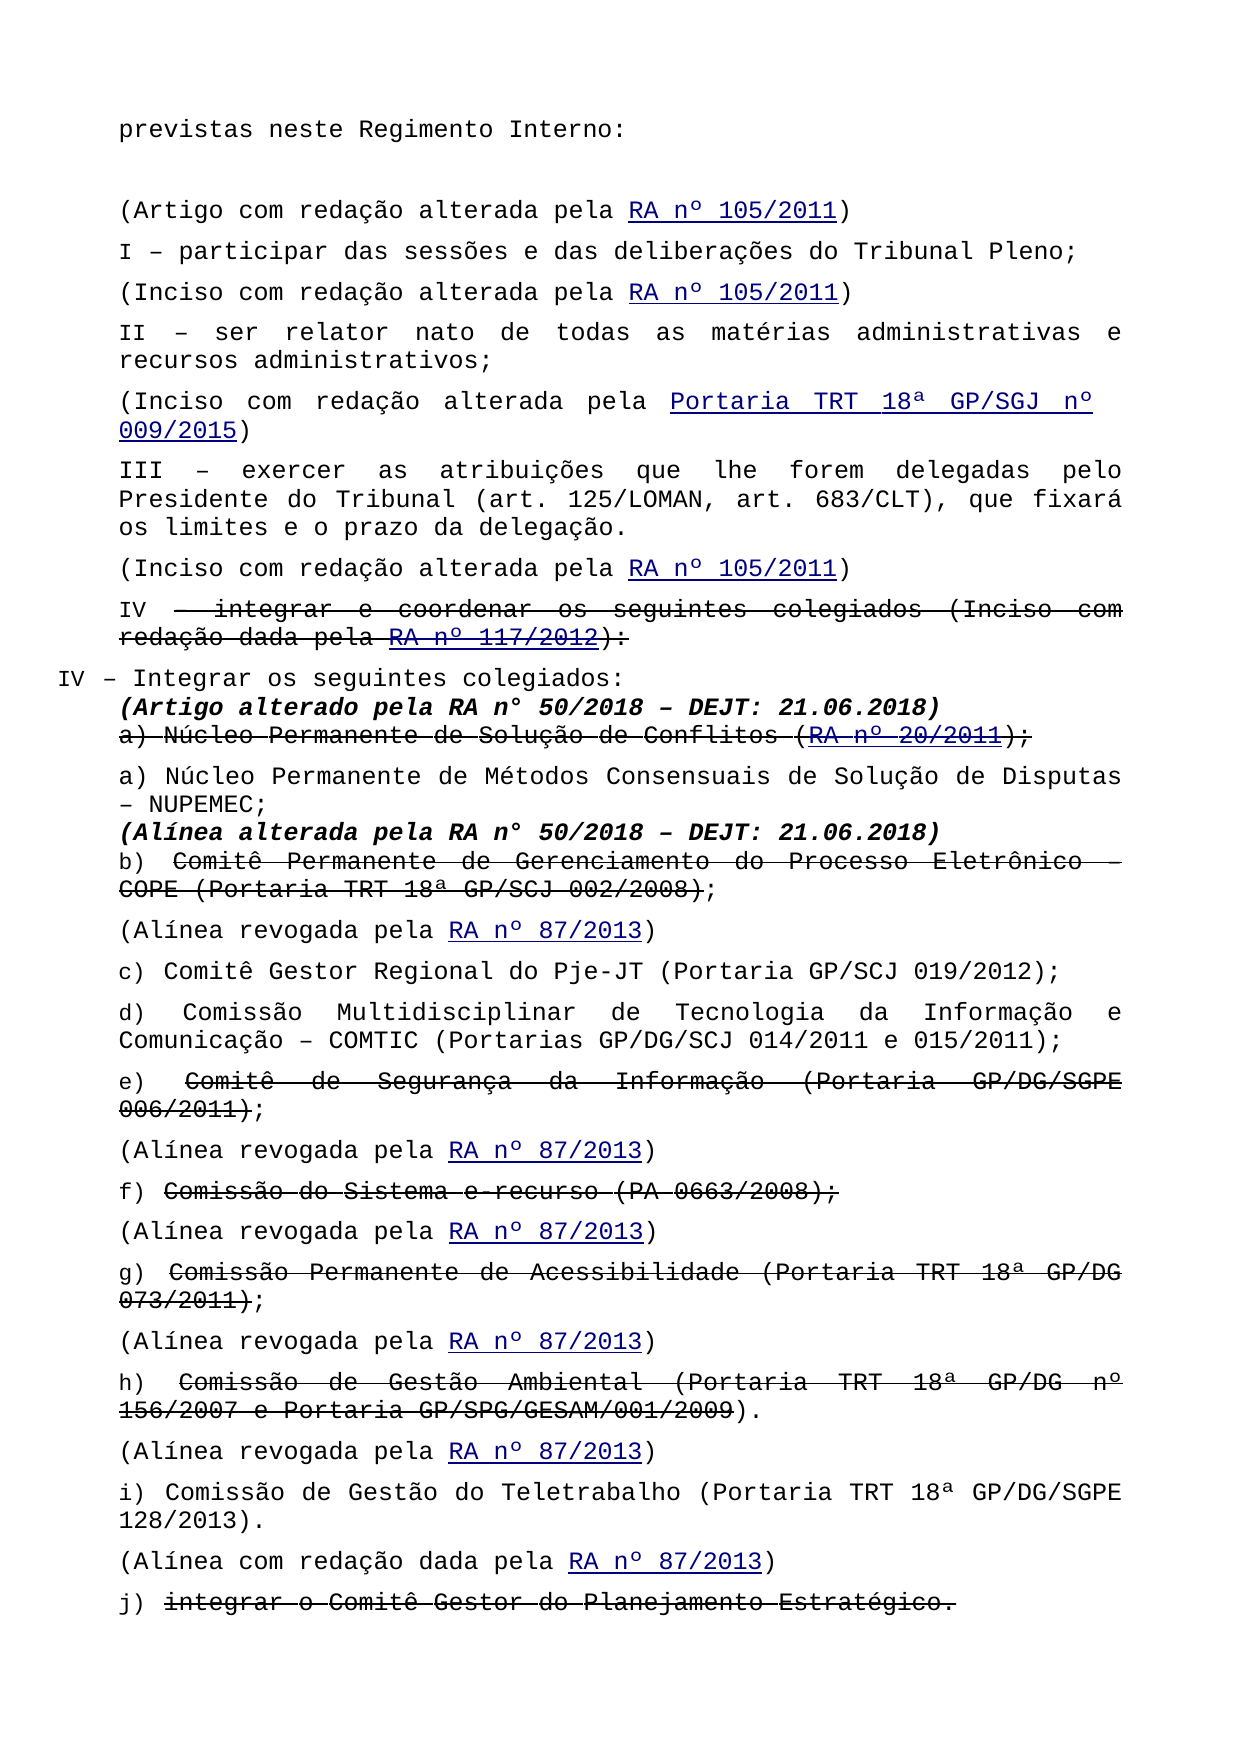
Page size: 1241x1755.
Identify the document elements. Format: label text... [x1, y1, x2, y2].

list – participar das sessões e das deliberações do Tribunal Pleno; (Inciso com redação alterada pela RA nº 105/2011) [118, 239, 1079, 308]
text (Alínea revogada pela RA nº 87/2013) [118, 1138, 1138, 1166]
text (Artigo com redação alterada pela RA nº 105/2011) [118, 198, 1138, 226]
text (Alínea revogada pela RA nº 87/2013) [118, 1328, 1138, 1357]
text (Alínea revogada pela RA nº 87/2013) [118, 917, 1138, 946]
list Comissão Multidisciplinar de Tecnologia da Informação e Comunicação – COMTIC (Portarias GP/DG/SCJ 014/2011 e 015/2011); [118, 999, 1122, 1056]
text a) Núcleo Permanente de Solução de Conflitos (RA nº 20/2011); [118, 722, 1138, 751]
list Comitê Gestor Regional do Pje-JT (Portaria GP/SCJ 019/2012); [118, 958, 1138, 987]
list Comissão de Gestão do Teletrabalho (Portaria TRT 18ª GP/DG/SGPE 128/2013). [118, 1479, 1123, 1536]
list Comissão Permanente de Acessibilidade (Portaria TRT 18ª GP/DG 073/2011); [118, 1259, 1122, 1316]
list – Integrar os seguintes colegiados: [57, 666, 1138, 694]
text (Inciso com redação alterada pela RA nº 105/2011) [118, 556, 1138, 584]
list Núcleo Permanente de Métodos Consensuais de Solução de Disputas – NUPEMEC; [118, 763, 1123, 820]
text (Alínea revogada pela RA nº 87/2013) [118, 1439, 1138, 1467]
list – exercer as atribuições que lhe forem delegadas pelo Presidente do Tribunal (art. 125/LOMAN, art. 683/CLT), que fixará os limites e o prazo da delegação. [118, 458, 1123, 543]
text (Inciso com redação alterada pela Portaria TRT 18ª GP/SGJ nº 009/2015) [118, 389, 1138, 446]
text (Alínea com redação dada pela RA nº 87/2013) [118, 1549, 1138, 1577]
subtitle (Artigo alterado pela RA n° 50/2018 – DEJT: 21.06.2018) [118, 694, 1138, 722]
list Comitê Permanente de Gerenciamento do Processo Eletrônico – COPE (Portaria TRT 18ª GP/SCJ 002/2008); [118, 848, 1122, 905]
list integrar o Comitê Gestor do Planejamento Estratégico. [118, 1589, 1138, 1618]
text previstas neste Regimento Interno: [118, 116, 1138, 144]
subtitle (Alínea alterada pela RA n° 50/2018 – DEJT: 21.06.2018) [118, 820, 1138, 848]
list – integrar e coordenar os seguintes colegiados (Inciso com redação dada pela RA nº 117/2012): [118, 597, 1123, 653]
list – ser relator nato de todas as matérias administrativas e recursos administrativos; [118, 320, 1121, 376]
list Comissão do Sistema e-recurso (PA 0663/2008); (Alínea revogada pela RA nº 87/2013) [118, 1178, 839, 1247]
list Comitê de Segurança da Informação (Portaria GP/DG/SGPE 006/2011); [118, 1068, 1122, 1125]
list Comissão de Gestão Ambiental (Portaria TRT 18ª GP/DG nº 156/2007 e Portaria GP/SPG/GESAM/001/2009). [118, 1369, 1123, 1426]
